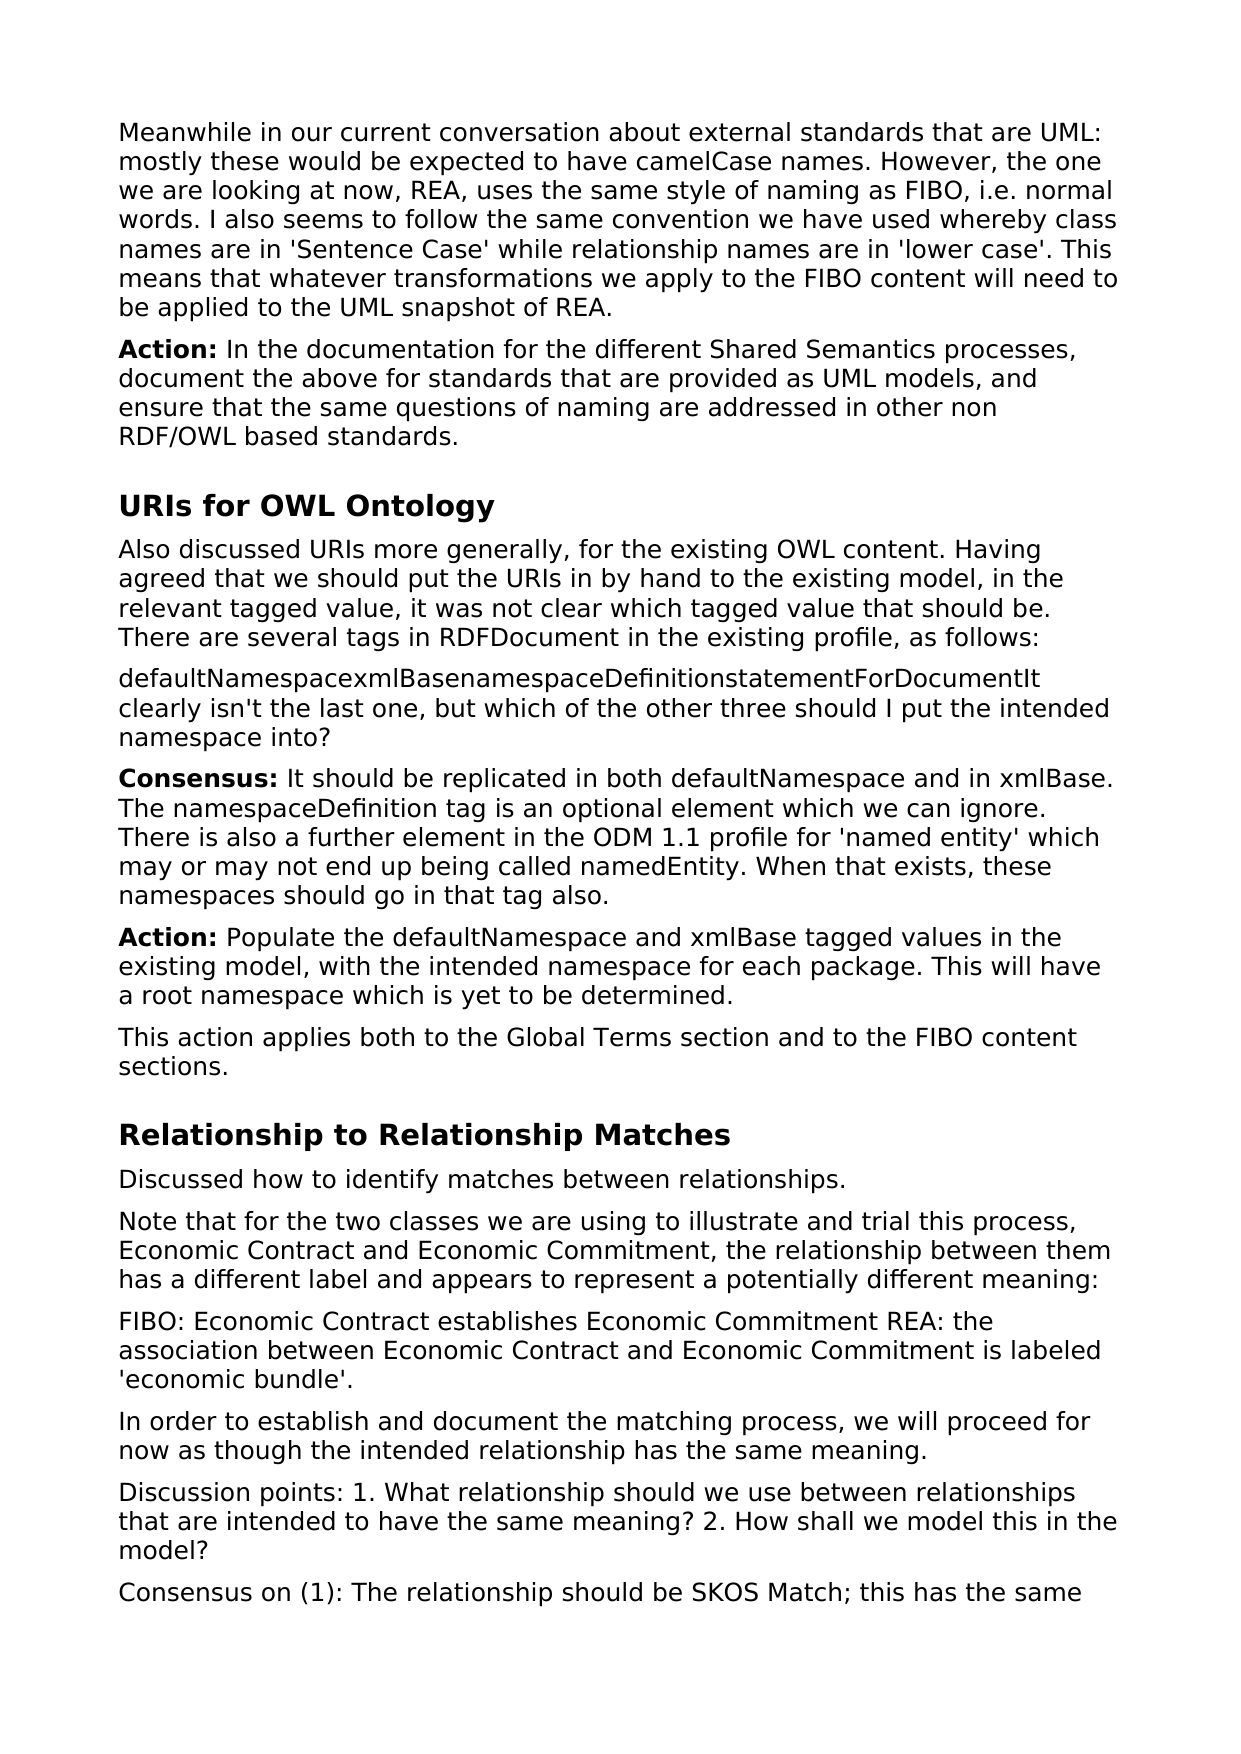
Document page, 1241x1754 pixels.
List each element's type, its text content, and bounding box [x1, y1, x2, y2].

text Discussion points: 1. What relationship should we use between relationships that are intended to have the same meaning? 2. How shall we model this in the model? [118, 1478, 1122, 1565]
text Note that for the two classes we are using to illustrate and trial this process, Economic Contract and Economic Commitment, the relationship between them has a different label and appears to represent a potentially different meaning: [118, 1207, 1122, 1294]
text Consensus: It should be replicated in both defaultNamespace and in xmlBase. The namespaceDefinition tag is an optional element which we can ignore. There is also a further element in the ODM 1.1 profile for 'named entity' which may or may not end up being called namedEntity. When that exists, these namespaces should go in that tag also. [118, 764, 1122, 910]
text FIBO: Economic Contract establishes Economic Commitment REA: the association between Economic Contract and Economic Commitment is labeled 'economic bundle'. [118, 1307, 1122, 1394]
subtitle Relationship to Relationship Matches [118, 1119, 1122, 1153]
text Discussed how to identify matches between relationships. [118, 1165, 1122, 1194]
text Consensus on (1): The relationship should be SKOS Match; this has the same [118, 1578, 1122, 1607]
text Also discussed URIs more generally, for the existing OWL content. Having agreed that we should put the URIs in by hand to the existing model, in the relevant tagged value, it was not clear which tagged value that should be. There are several tags in RDFDocument in the existing profile, as follows: [118, 535, 1122, 652]
text Action: In the documentation for the different Shared Semantics processes, document the above for standards that are provided as UML models, and ensure that the same questions of naming are addressed in other non RDF/OWL based standards. [118, 335, 1122, 451]
text defaultNamespacexmlBasenamespaceDefinitionstatementForDocumentIt clearly isn't the last one, but which of the other three should I put the intended namespace into? [118, 664, 1122, 752]
subtitle URIs for OWL Ontology [118, 489, 1122, 523]
text This action applies both to the Global Terms section and to the FIBO content sections. [118, 1023, 1122, 1081]
text In order to establish and document the matching process, we will proceed for now as though the intended relationship has the same meaning. [118, 1407, 1122, 1465]
text Meanwhile in our current conversation about external standards that are UML: mostly these would be expected to have camelCase names. However, the one we are looking at now, REA, uses the same style of naming as FIBO, i.e. normal words. I also seems to follow the same convention we have used whereby class names are in 'Sentence Case' while relationship names are in 'lower case'. This means that whatever transformations we apply to the FIBO content will need to be applied to the UML snapshot of REA. [118, 118, 1122, 322]
text Action: Populate the defaultNamespace and xmlBase tagged values in the existing model, with the intended namespace for each package. This will have a root namespace which is yet to be determined. [118, 923, 1122, 1010]
